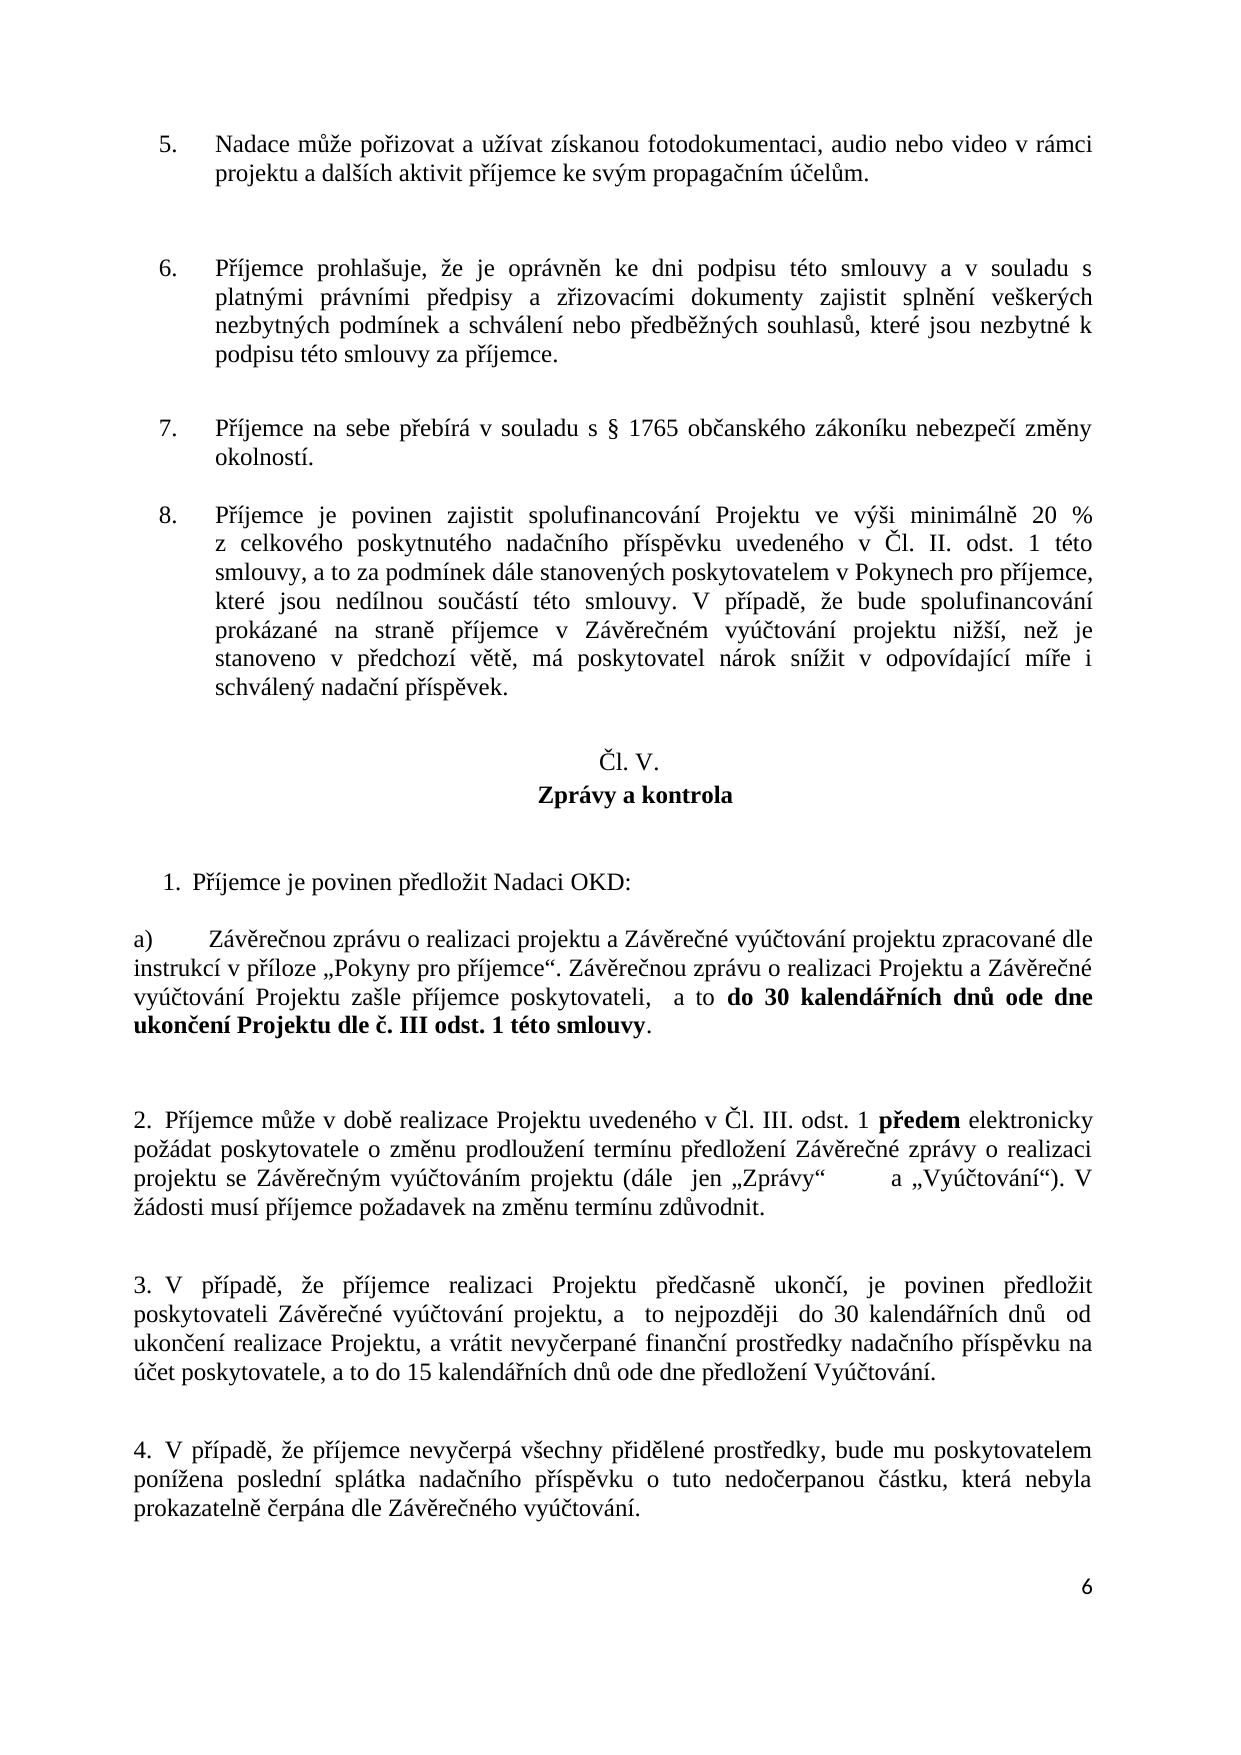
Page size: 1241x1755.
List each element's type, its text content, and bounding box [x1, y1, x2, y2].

list V případě, že příjemce realizaci Projektu předčasně ukončí, je povinen předložit poskytovateli Závěrečné vyúčtování projektu, a to nejpozději do 30 kalendářních dnů od ukončení realizace Projektu, a vrátit nevyčerpané finanční prostředky nadačního příspěvku na účet poskytovatele, a to do 15 kalendářních dnů ode dne předložení Vyúčtování. [133, 1270, 1093, 1385]
list Příjemce prohlašuje, že je oprávněn ke dni podpisu této smlouvy a v souladu s platnými právními předpisy a zřizovacími dokumenty zajistit splnění veškerých nezbytných podmínek a schválení nebo předběžných souhlasů, které jsou nezbytné k podpisu této smlouvy za příjemce. [158, 253, 1093, 368]
subtitle Zprávy a kontrola [421, 780, 849, 809]
text Čl. V. [409, 747, 849, 775]
list Příjemce na sebe přebírá v souladu s § 1765 občanského zákoníku nebezpečí změny okolností. [158, 413, 1093, 471]
list Závěrečnou zprávu o realizaci projektu a Závěrečné vyúčtování projektu zpracované dle instrukcí v příloze „Pokyny pro příjemce“. Závěrečnou zprávu o realizaci Projektu a Závěrečné vyúčtování Projektu zašle příjemce poskytovateli, a to do 30 kalendářních dnů ode dne ukončení Projektu dle č. III odst. 1 této smlouvy. [133, 924, 1093, 1039]
list Příjemce je povinen předložit Nadaci OKD: [162, 867, 1105, 895]
list Nadace může pořizovat a užívat získanou fotodokumentaci, audio nebo video v rámci projektu a dalších aktivit příjemce ke svým propagačním účelům. [158, 129, 1093, 187]
list Příjemce může v době realizace Projektu uvedeného v Čl. III. odst. 1 předem elektronicky požádat poskytovatele o změnu prodloužení termínu předložení Závěrečné zprávy o realizaci projektu se Závěrečným vyúčtováním projektu (dále jen „Zprávy“ a „Vyúčtování“). V žádosti musí příjemce požadavek na změnu termínu zdůvodnit. [133, 1106, 1093, 1221]
list Příjemce je povinen zajistit spolufinancování Projektu ve výši minimálně 20 % z celkového poskytnutého nadačního příspěvku uvedeného v Čl. II. odst. 1 této smlouvy, a to za podmínek dále stanovených poskytovatelem v Pokynech pro příjemce, které jsou nedílnou součástí této smlouvy. V případě, že bude spolufinancování prokázané na straně příjemce v Závěrečném vyúčtování projektu nižší, než je stanoveno v předchozí větě, má poskytovatel nárok snížit v odpovídající míře i schválený nadační příspěvek. [158, 500, 1094, 701]
list V případě, že příjemce nevyčerpá všechny přidělené prostředky, bude mu poskytovatelem ponížena poslední splátka nadačního příspěvku o tuto nedočerpanou částku, která nebyla prokazatelně čerpána dle Závěrečného vyúčtování. [133, 1435, 1093, 1522]
